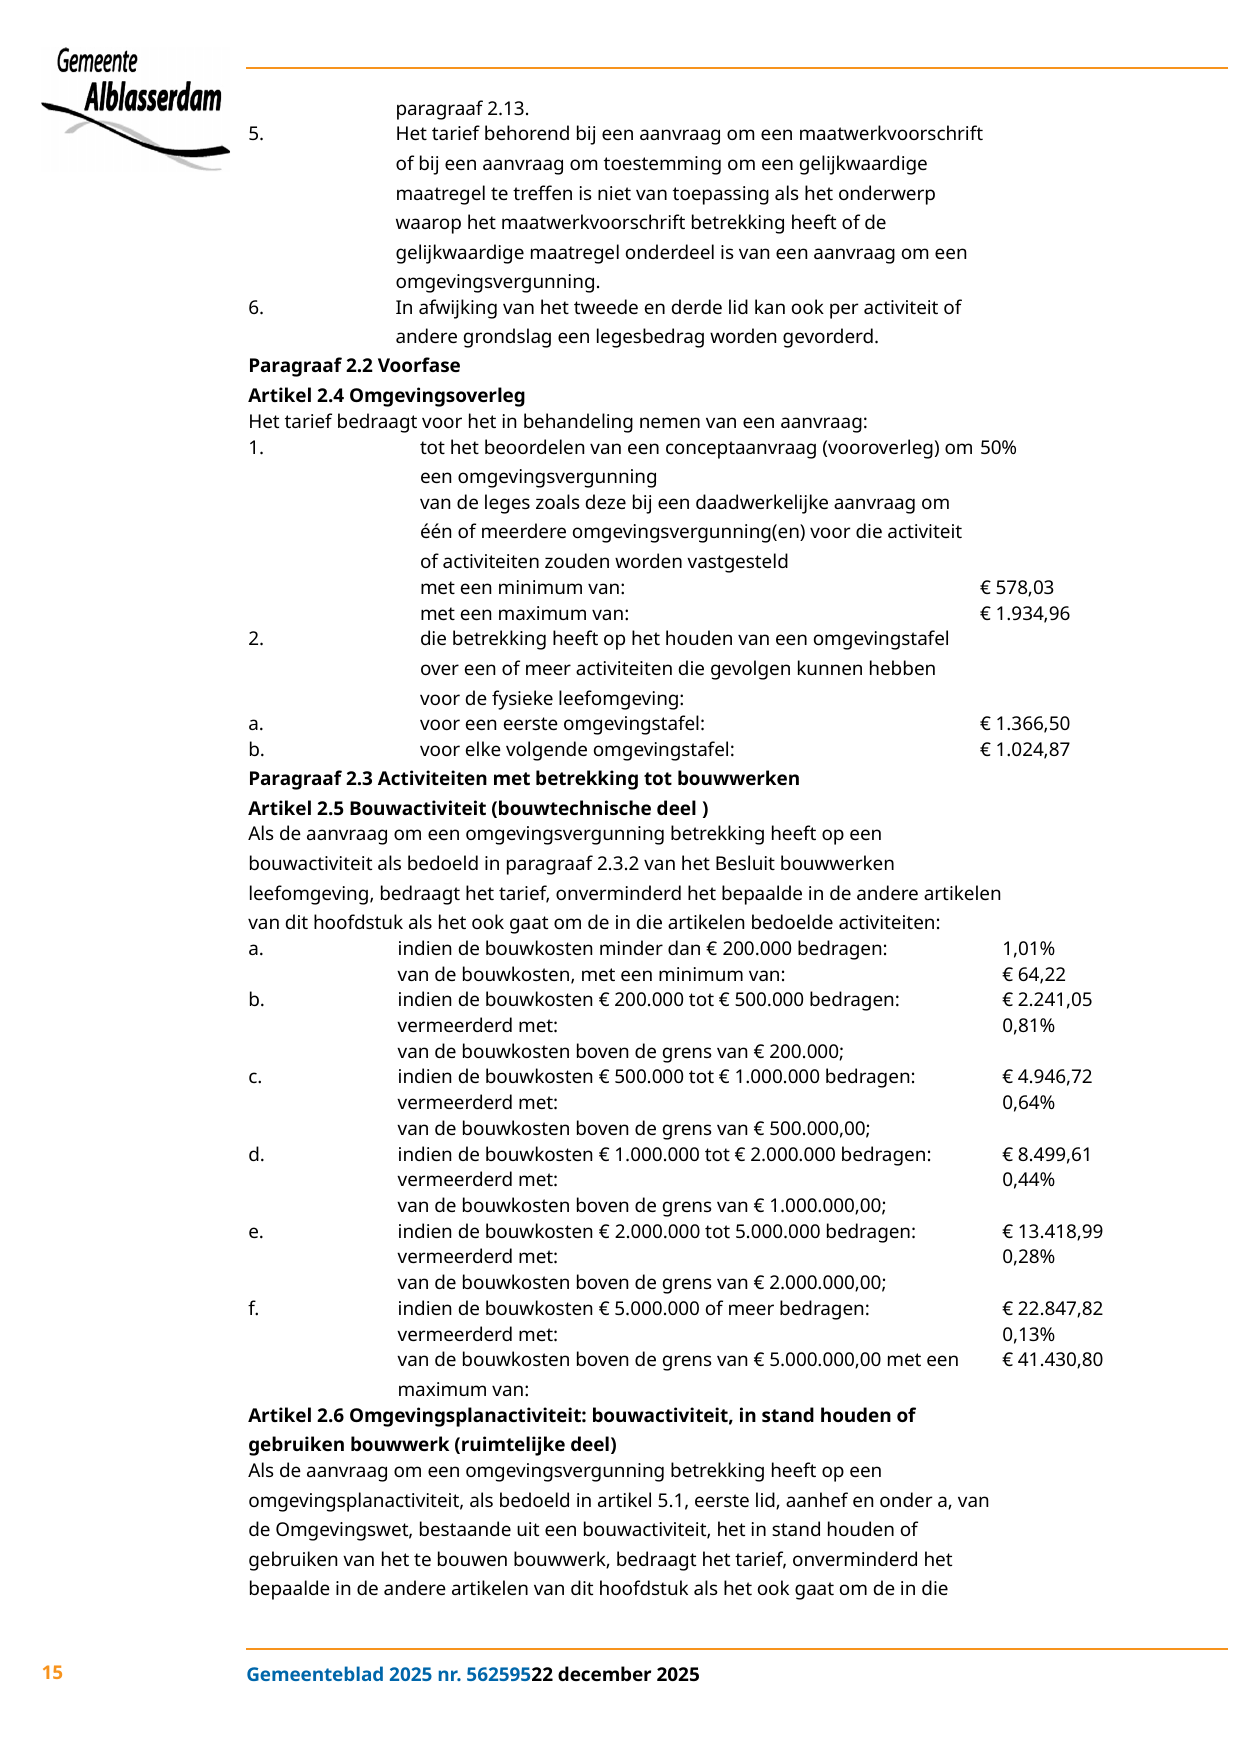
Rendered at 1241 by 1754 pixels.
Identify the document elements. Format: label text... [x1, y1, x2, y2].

table_cell € 1.024,87 [980, 736, 1152, 762]
table_cell indien de bouwkosten € 2.000.000 tot 5.000.000 bedragen: [398, 1218, 1002, 1244]
table_cell 1,01% [1002, 935, 1152, 961]
table_cell paragraaf 2.13. [395, 95, 1004, 121]
table_cell [1002, 1038, 1152, 1064]
table_cell indien de bouwkosten € 1.000.000 tot € 2.000.000 bedragen: [398, 1141, 1002, 1167]
table_cell In afwijking van het tweede en derde lid kan ook per activiteit of andere grondslag een legesbedrag worden gevorderd. [395, 294, 1004, 349]
table_cell [248, 600, 420, 626]
table_header Artikel 2.4 Omgevingsoverleg [248, 383, 980, 408]
table_cell [248, 574, 420, 600]
table_cell indien de bouwkosten € 5.000.000 of meer bedragen: [398, 1295, 1002, 1321]
table_cell vermeerderd met: [398, 1244, 1002, 1269]
table_cell [248, 1244, 397, 1269]
table_cell [1002, 1270, 1152, 1295]
table_cell [248, 1347, 397, 1402]
table_cell [248, 1192, 397, 1218]
table_cell Het tarief behorend bij een aanvraag om een maatwerkvoorschrift of bij een aanvraag om toestemming om een gelijkwaardige maatregel te treffen is niet van toepassing als het onderwerp waarop het maatwerkvoorschrift betrekking heeft of de gelijkwaardige maatregel onderdeel is van een aanvraag om een omgevingsvergunning. [395, 121, 1004, 294]
table_cell van de bouwkosten boven de grens van € 200.000; [398, 1038, 1002, 1064]
table_cell [248, 1012, 397, 1038]
table_cell 0,13% [1002, 1321, 1152, 1347]
table_cell [1002, 1457, 1152, 1601]
table_cell Het tarief bedraagt voor het in behandeling nemen van een aanvraag: [248, 408, 980, 434]
table_cell 0,81% [1002, 1012, 1152, 1038]
table_cell c. [248, 1064, 397, 1089]
table_cell [980, 489, 1152, 574]
table_cell Artikel 2.6 Omgevingsplanactiviteit: bouwactiviteit, in stand houden of gebruiken bouwwerk (ruimtelijke deel) [248, 1402, 1002, 1457]
table_cell met een minimum van: [420, 574, 980, 600]
table_cell Als de aanvraag om een omgevingsvergunning betrekking heeft op een bouwactiviteit als bedoeld in paragraaf 2.3.2 van het Besluit bouwwerken leefomgeving, bedraagt het tarief, onverminderd het bepaalde in de andere artikelen van dit hoofdstuk als het ook gaat om de in die artikelen bedoelde activiteiten: [248, 821, 1002, 935]
table_cell € 2.241,05 [1002, 986, 1152, 1012]
table_header [980, 383, 1152, 408]
table_cell 5. [248, 121, 395, 294]
table_cell [248, 1167, 397, 1192]
table_cell [1004, 294, 1152, 349]
table_cell [248, 95, 395, 121]
table_cell [1002, 1402, 1152, 1457]
table_cell voor een eerste omgevingstafel: [420, 710, 980, 736]
table_cell [1004, 95, 1152, 121]
table_cell vermeerderd met: [398, 1012, 1002, 1038]
table_header [1002, 795, 1152, 821]
table_cell 0,44% [1002, 1167, 1152, 1192]
table_cell [248, 1270, 397, 1295]
table_cell 0,28% [1002, 1244, 1152, 1269]
table_cell [248, 1089, 397, 1115]
table_cell van de bouwkosten boven de grens van € 500.000,00; [398, 1115, 1002, 1141]
table_cell f. [248, 1295, 397, 1321]
table_cell die betrekking heeft op het houden van een omgevingstafel over een of meer activiteiten die gevolgen kunnen hebben voor de fysieke leefomgeving: [420, 626, 980, 710]
table_cell van de bouwkosten boven de grens van € 2.000.000,00; [398, 1270, 1002, 1295]
table_cell € 578,03 [980, 574, 1152, 600]
table_cell € 41.430,80 [1002, 1347, 1152, 1402]
table_cell Als de aanvraag om een omgevingsvergunning betrekking heeft op een omgevingsplanactiviteit, als bedoeld in artikel 5.1, eerste lid, aanhef en onder a, van de Omgevingswet, bestaande uit een bouwactiviteit, het in stand houden of gebruiken van het te bouwen bouwwerk, bedraagt het tarief, onverminderd het bepaalde in de andere artikelen van dit hoofdstuk als het ook gaat om de in die [248, 1457, 1002, 1601]
picture [41, 47, 231, 172]
table_cell met een maximum van: [420, 600, 980, 626]
table_cell 1. [248, 434, 420, 489]
table_cell indien de bouwkosten minder dan € 200.000 bedragen: [398, 935, 1002, 961]
table_cell vermeerderd met: [398, 1167, 1002, 1192]
table_cell van de bouwkosten boven de grens van € 1.000.000,00; [398, 1192, 1002, 1218]
table_cell [1002, 821, 1152, 935]
table_cell € 8.499,61 [1002, 1141, 1152, 1167]
table_cell 6. [248, 294, 395, 349]
table_cell b. [248, 736, 420, 762]
table_cell € 13.418,99 [1002, 1218, 1152, 1244]
table_cell indien de bouwkosten € 500.000 tot € 1.000.000 bedragen: [398, 1064, 1002, 1089]
table_cell 0,64% [1002, 1089, 1152, 1115]
text Paragraaf 2.2 Voorfase [248, 353, 1152, 378]
table_header Artikel 2.5 Bouwactiviteit (bouwtechnische deel ) [248, 795, 1002, 821]
table_cell e. [248, 1218, 397, 1244]
table_cell € 1.366,50 [980, 710, 1152, 736]
table_cell [1002, 1192, 1152, 1218]
table_cell voor elke volgende omgevingstafel: [420, 736, 980, 762]
table_cell van de bouwkosten boven de grens van € 5.000.000,00 met een maximum van: [398, 1347, 1002, 1402]
table_cell tot het beoordelen van een conceptaanvraag (vooroverleg) om een omgevingsvergunning [420, 434, 980, 489]
table_cell a. [248, 710, 420, 736]
table_cell [248, 1115, 397, 1141]
table_cell [248, 1321, 397, 1347]
table_cell 2. [248, 626, 420, 710]
table_cell [248, 1038, 397, 1064]
table_cell [248, 489, 420, 574]
table_cell indien de bouwkosten € 200.000 tot € 500.000 bedragen: [398, 986, 1002, 1012]
table_cell € 4.946,72 [1002, 1064, 1152, 1089]
table_cell 50% [980, 434, 1152, 489]
table_cell b. [248, 986, 397, 1012]
table_cell van de leges zoals deze bij een daadwerkelijke aanvraag om één of meerdere omgevingsvergunning(en) voor die activiteit of activiteiten zouden worden vastgesteld [420, 489, 980, 574]
table_cell d. [248, 1141, 397, 1167]
table_cell [248, 961, 397, 986]
table_cell a. [248, 935, 397, 961]
table_cell € 1.934,96 [980, 600, 1152, 626]
table_cell van de bouwkosten, met een minimum van: [398, 961, 1002, 986]
table_cell vermeerderd met: [398, 1089, 1002, 1115]
table_cell [980, 626, 1152, 710]
table_cell [1004, 121, 1152, 294]
text Paragraaf 2.3 Activiteiten met betrekking tot bouwwerken [248, 765, 1152, 791]
table_cell [980, 408, 1152, 434]
table_cell vermeerderd met: [398, 1321, 1002, 1347]
table_cell € 22.847,82 [1002, 1295, 1152, 1321]
table_cell [1002, 1115, 1152, 1141]
table_cell € 64,22 [1002, 961, 1152, 986]
